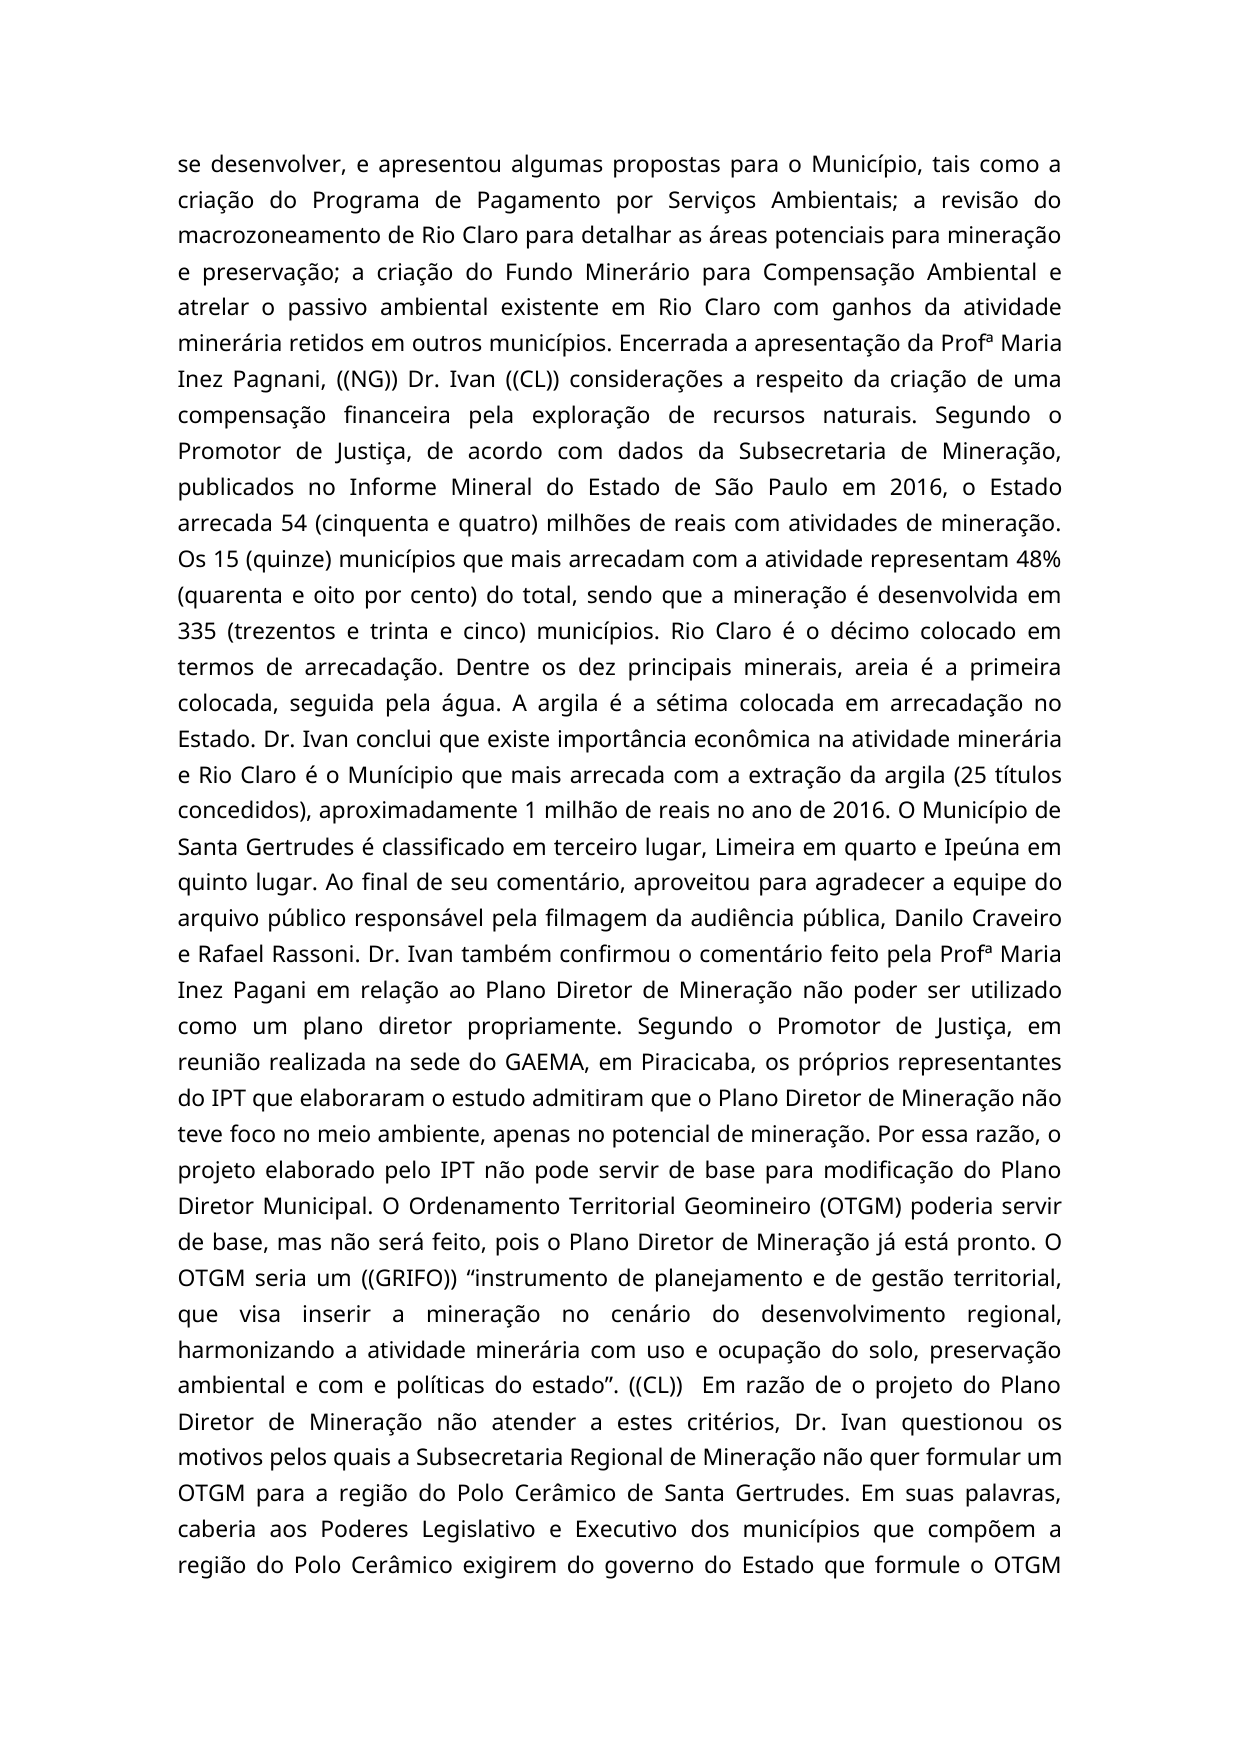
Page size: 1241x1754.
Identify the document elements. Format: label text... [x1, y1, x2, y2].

text se desenvolver, e apresentou algumas propostas para o Município, tais como a criação do Programa de Pagamento por Serviços Ambientais; a revisão do macrozoneamento de Rio Claro para detalhar as áreas potenciais para mineração e preservação; a criação do Fundo Minerário para Compensação Ambiental e atrelar o passivo ambiental existente em Rio Claro com ganhos da atividade minerária retidos em outros municípios. Encerrada a apresentação da Profª Maria Inez Pagnani, ((NG)) Dr. Ivan ((CL)) considerações a respeito da criação de uma compensação financeira pela exploração de recursos naturais. Segundo o Promotor de Justiça, de acordo com dados da Subsecretaria de Mineração, publicados no Informe Mineral do Estado de São Paulo em 2016, o Estado arrecada 54 (cinquenta e quatro) milhões de reais com atividades de mineração. Os 15 (quinze) municípios que mais arrecadam com a atividade representam 48% (quarenta e oito por cento) do total, sendo que a mineração é desenvolvida em 335 (trezentos e trinta e cinco) municípios. Rio Claro é o décimo colocado em termos de arrecadação. Dentre os dez principais minerais, areia é a primeira colocada, seguida pela água. A argila é a sétima colocada em arrecadação no Estado. Dr. Ivan conclui que existe importância econômica na atividade minerária e Rio Claro é o Munícipio que mais arrecada com a extração da argila (25 títulos concedidos), aproximadamente 1 milhão de reais no ano de 2016. O Município de Santa Gertrudes é classificado em terceiro lugar, Limeira em quarto e Ipeúna em quinto lugar. Ao final de seu comentário, aproveitou para agradecer a equipe do arquivo público responsável pela filmagem da audiência pública, Danilo Craveiro e Rafael Rassoni. Dr. Ivan também confirmou o comentário feito pela Profª Maria Inez Pagani em relação ao Plano Diretor de Mineração não poder ser utilizado como um plano diretor propriamente. Segundo o Promotor de Justiça, em reunião realizada na sede do GAEMA, em Piracicaba, os próprios representantes do IPT que elaboraram o estudo admitiram que o Plano Diretor de Mineração não teve foco no meio ambiente, apenas no potencial de mineração. Por essa razão, o projeto elaborado pelo IPT não pode servir de base para modificação do Plano Diretor Municipal. O Ordenamento Territorial Geomineiro (OTGM) poderia servir de base, mas não será feito, pois o Plano Diretor de Mineração já está pronto. O OTGM seria um ((GRIFO)) “instrumento de planejamento e de gestão territorial, que visa inserir a mineração no cenário do desenvolvimento regional, harmonizando a atividade minerária com uso e ocupação do solo, preservação ambiental e com e políticas do estado”. ((CL)) Em razão de o projeto do Plano Diretor de Mineração não atender a estes critérios, Dr. Ivan questionou os motivos pelos quais a Subsecretaria Regional de Mineração não quer formular um OTGM para a região do Polo Cerâmico de Santa Gertrudes. Em suas palavras, caberia aos Poderes Legislativo e Executivo dos municípios que compõem a região do Polo Cerâmico exigirem do governo do Estado que formule o OTGM [177, 148, 1063, 1580]
